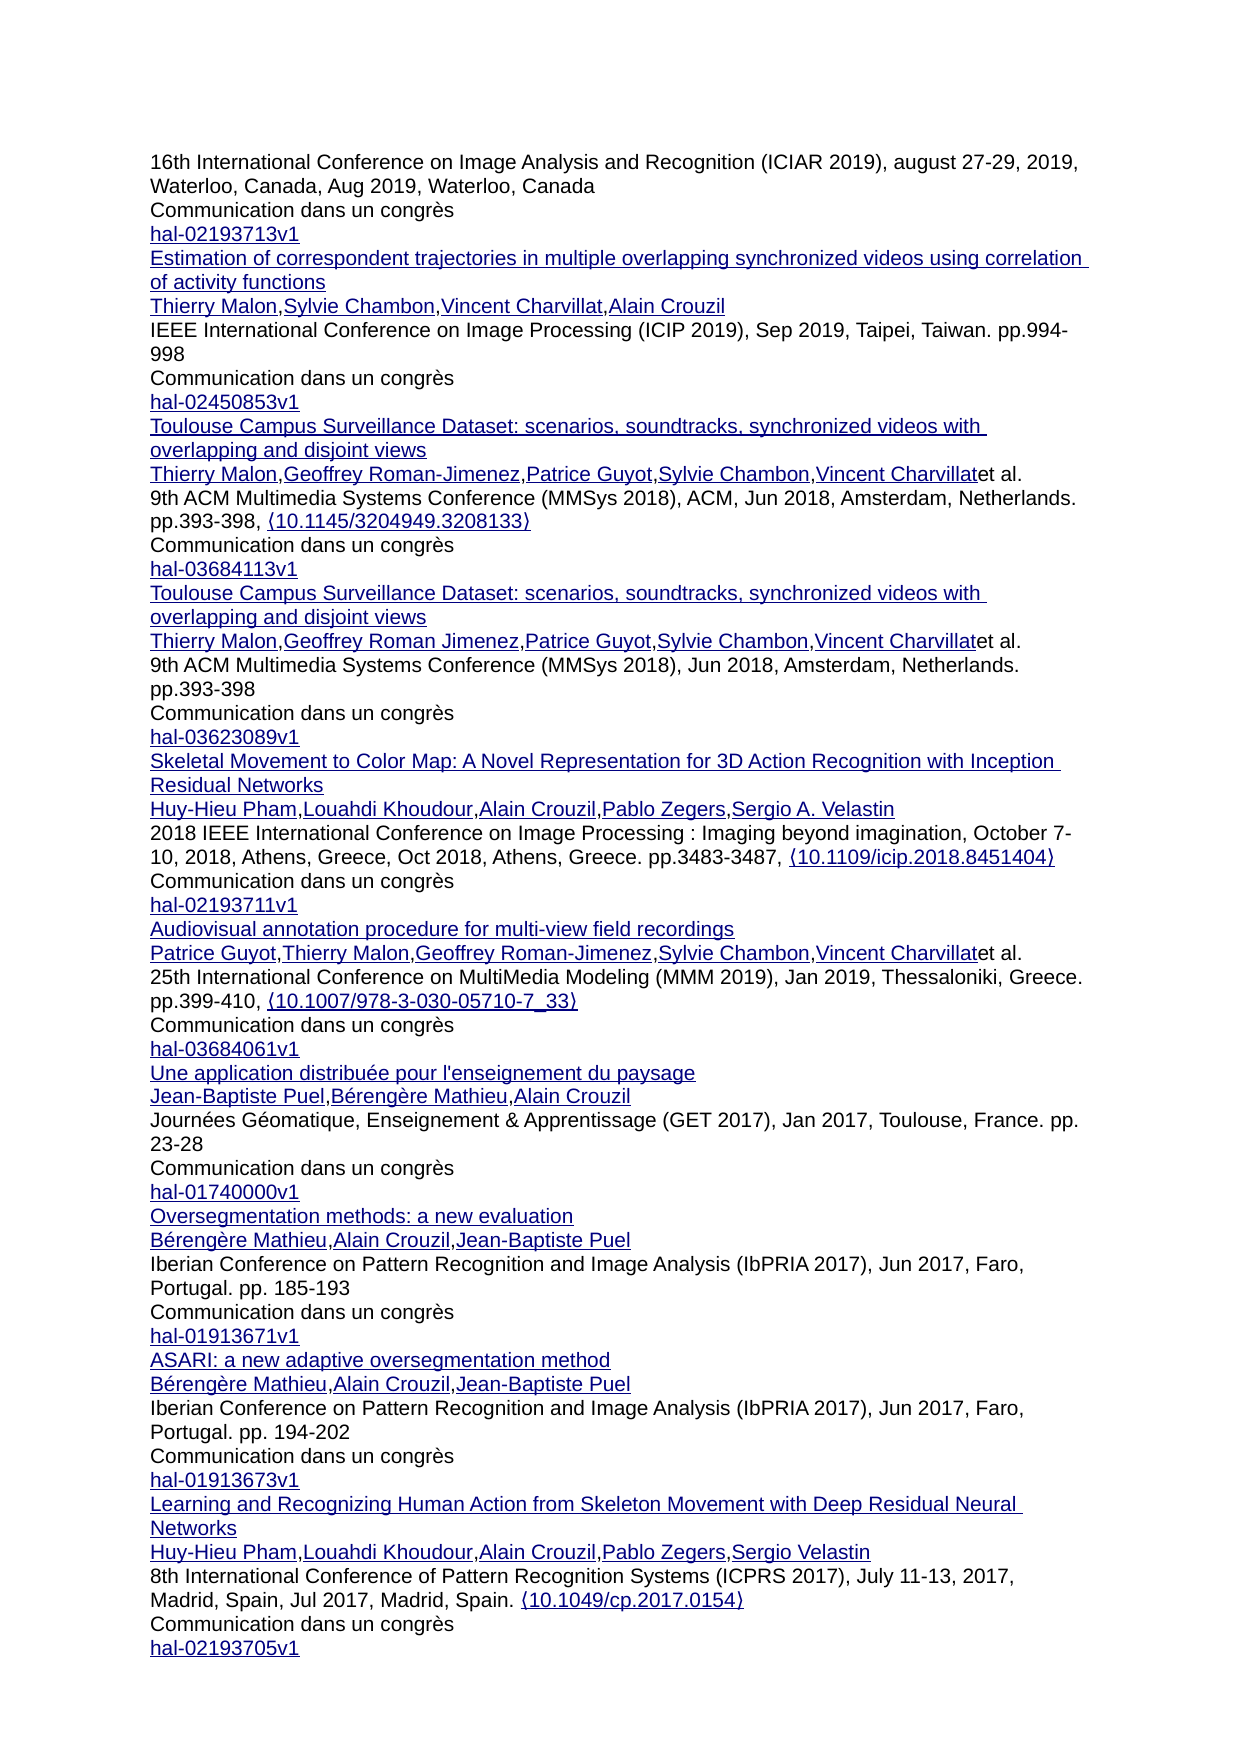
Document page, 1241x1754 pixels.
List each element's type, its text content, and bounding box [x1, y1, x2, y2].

table_cell Toulouse Campus Surveillance Dataset: scenarios, soundtracks, synchronized videos with overlapping and disjoint views Thierry Malon,Geoffrey Roman Jimenez,Patrice Guyot,Sylvie Chambon,Vincent Charvillatet al. 9th ACM Multimedia Systems Conference (MMSys 2018), Jun 2018, Amsterdam, Netherlands. pp.393-398 Communication dans un congrès hal-03623089v1 [150, 581, 1090, 749]
table_cell Toulouse Campus Surveillance Dataset: scenarios, soundtracks, synchronized videos with overlapping and disjoint views Thierry Malon,Geoffrey Roman-Jimenez,Patrice Guyot,Sylvie Chambon,Vincent Charvillatet al. 9th ACM Multimedia Systems Conference (MMSys 2018), ACM, Jun 2018, Amsterdam, Netherlands. pp.393-398, ⟨10.1145/3204949.3208133⟩ Communication dans un congrès hal-03684113v1 [150, 414, 1090, 581]
table_cell Audiovisual annotation procedure for multi-view field recordings Patrice Guyot,Thierry Malon,Geoffrey Roman-Jimenez,Sylvie Chambon,Vincent Charvillatet al. 25th International Conference on MultiMedia Modeling (MMM 2019), Jan 2019, Thessaloniki, Greece. pp.399-410, ⟨10.1007/978-3-030-05710-7_33⟩ Communication dans un congrès hal-03684061v1 [150, 917, 1090, 1060]
table_cell Une application distribuée pour l'enseignement du paysage Jean-Baptiste Puel,Bérengère Mathieu,Alain Crouzil Journées Géomatique, Enseignement & Apprentissage (GET 2017), Jan 2017, Toulouse, France. pp. 23-28 Communication dans un congrès hal-01740000v1 [150, 1060, 1090, 1204]
table_cell 16th International Conference on Image Analysis and Recognition (ICIAR 2019), august 27-29, 2019, Waterloo, Canada, Aug 2019, Waterloo, Canada Communication dans un congrès hal-02193713v1 [150, 150, 1090, 246]
table_cell ASARI: a new adaptive oversegmentation method Bérengère Mathieu,Alain Crouzil,Jean-Baptiste Puel Iberian Conference on Pattern Recognition and Image Analysis (IbPRIA 2017), Jun 2017, Faro, Portugal. pp. 194-202 Communication dans un congrès hal-01913673v1 [150, 1348, 1090, 1492]
table_cell Skeletal Movement to Color Map: A Novel Representation for 3D Action Recognition with Inception Residual Networks Huy-Hieu Pham,Louahdi Khoudour,Alain Crouzil,Pablo Zegers,Sergio A. Velastin 2018 IEEE International Conference on Image Processing : Imaging beyond imagination, October 7-10, 2018, Athens, Greece, Oct 2018, Athens, Greece. pp.3483-3487, ⟨10.1109/icip.2018.8451404⟩ Communication dans un congrès hal-02193711v1 [150, 749, 1090, 917]
table_cell Learning and Recognizing Human Action from Skeleton Movement with Deep Residual Neural Networks Huy-Hieu Pham,Louahdi Khoudour,Alain Crouzil,Pablo Zegers,Sergio Velastin 8th International Conference of Pattern Recognition Systems (ICPRS 2017), July 11-13, 2017, Madrid, Spain, Jul 2017, Madrid, Spain. ⟨10.1049/cp.2017.0154⟩ Communication dans un congrès hal-02193705v1 [150, 1492, 1090, 1659]
table_cell Oversegmentation methods: a new evaluation Bérengère Mathieu,Alain Crouzil,Jean-Baptiste Puel Iberian Conference on Pattern Recognition and Image Analysis (IbPRIA 2017), Jun 2017, Faro, Portugal. pp. 185-193 Communication dans un congrès hal-01913671v1 [150, 1204, 1090, 1348]
table_cell Estimation of correspondent trajectories in multiple overlapping synchronized videos using correlation of activity functions Thierry Malon,Sylvie Chambon,Vincent Charvillat,Alain Crouzil IEEE International Conference on Image Processing (ICIP 2019), Sep 2019, Taipei, Taiwan. pp.994-998 Communication dans un congrès hal-02450853v1 [150, 246, 1090, 413]
